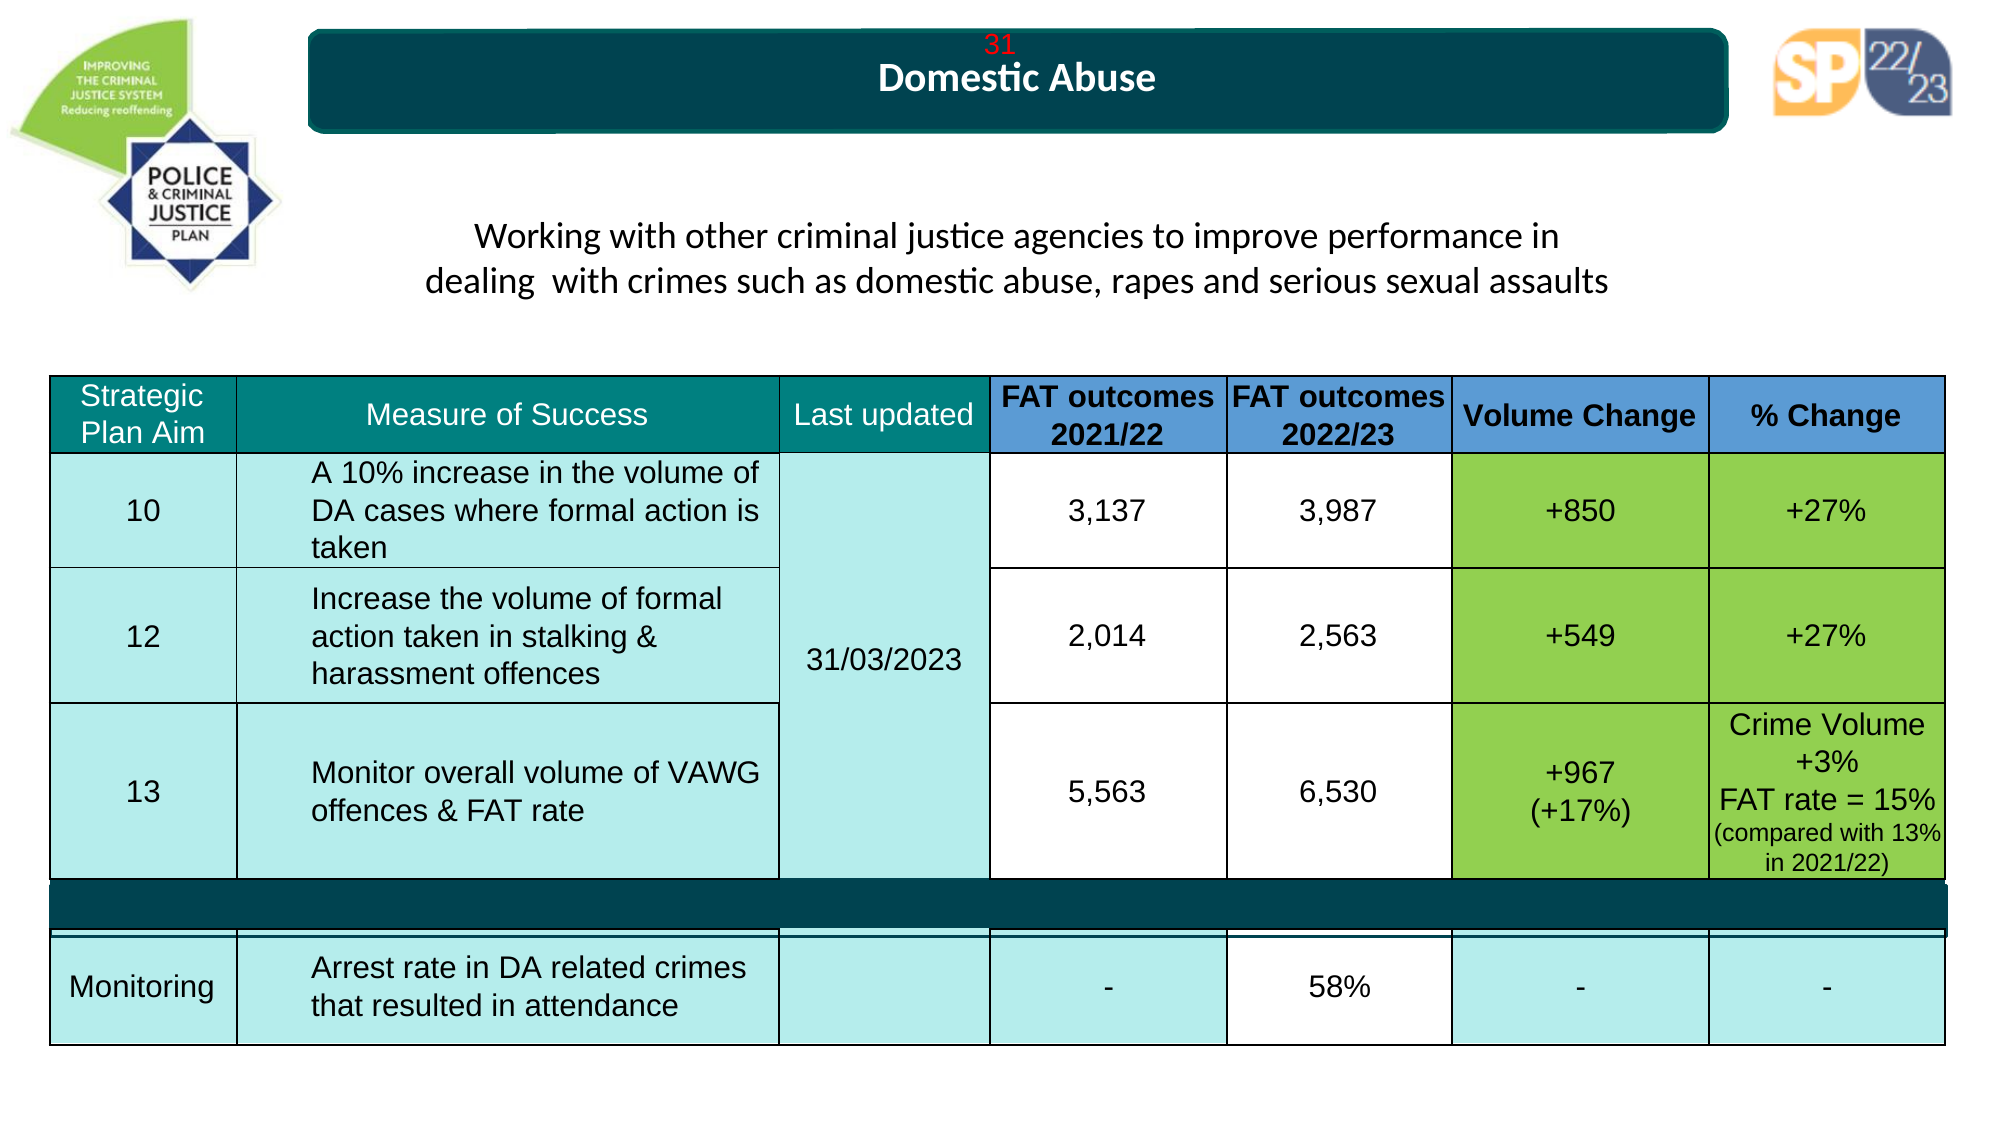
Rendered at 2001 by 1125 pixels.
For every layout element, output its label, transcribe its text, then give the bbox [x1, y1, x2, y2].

table_cell 10 [51, 454, 236, 567]
table_cell 13 [51, 704, 236, 878]
table_cell +967 (+17%) [1453, 704, 1708, 878]
table_cell [780, 938, 989, 1043]
table_cell [52, 930, 236, 935]
table_cell [238, 930, 778, 935]
text Working with other criminal justice agencies to improve performance in dealing with crimes such as domestic abuse, rapes and serious sexual assaults [416, 212, 1618, 302]
table_cell 58% [1228, 938, 1451, 1043]
table_cell 12 [51, 568, 236, 702]
table_header FAT outcomes 2022/23 [1228, 377, 1451, 452]
table_cell A 10% increase in the volume of DA cases where formal action is taken [237, 454, 779, 567]
table_cell 2,563 [1228, 569, 1451, 702]
table_cell [52, 887, 1945, 928]
table_cell - [1710, 938, 1944, 1043]
table_cell +27% [1710, 569, 1944, 702]
table_cell 3,137 [991, 454, 1226, 567]
table_cell Monitoring [51, 938, 236, 1043]
table_header FAT outcomes 2021/22 [991, 377, 1226, 452]
table_cell +549 [1453, 569, 1708, 702]
table_cell 6,530 [1228, 704, 1451, 878]
table_cell 2,014 [991, 569, 1226, 702]
table_cell [1228, 930, 1451, 935]
table_cell - [1453, 938, 1708, 1043]
table_cell [50, 878, 1945, 884]
table_cell - [1453, 930, 1708, 935]
table_cell - [991, 938, 1226, 1043]
table_cell +850 [1453, 454, 1708, 567]
table_cell - [1710, 930, 1944, 935]
table_header % Change [1710, 377, 1944, 452]
table_cell [780, 928, 989, 935]
table_cell Crime Volume +3% FAT rate = 15% (compared with 13% in 2021/22) [1710, 704, 1944, 878]
table_header Volume Change [1453, 377, 1708, 452]
table_cell 5,563 [991, 704, 1226, 878]
table_header Last updated [780, 377, 989, 452]
table_cell +27% [1710, 454, 1944, 567]
table_cell - [991, 930, 1226, 935]
table_header Measure of Success [237, 377, 779, 452]
table_header Strategic Plan Aim [51, 377, 236, 452]
table_cell 3,987 [1228, 454, 1451, 567]
table_cell Increase the volume of formal action taken in stalking & harassment offences [237, 568, 779, 702]
table_cell 31/03/2023 [780, 453, 989, 878]
table_cell Monitor overall volume of VAWG offences & FAT rate [238, 704, 778, 878]
table_cell Arrest rate in DA related crimes that resulted in attendance [238, 938, 778, 1043]
